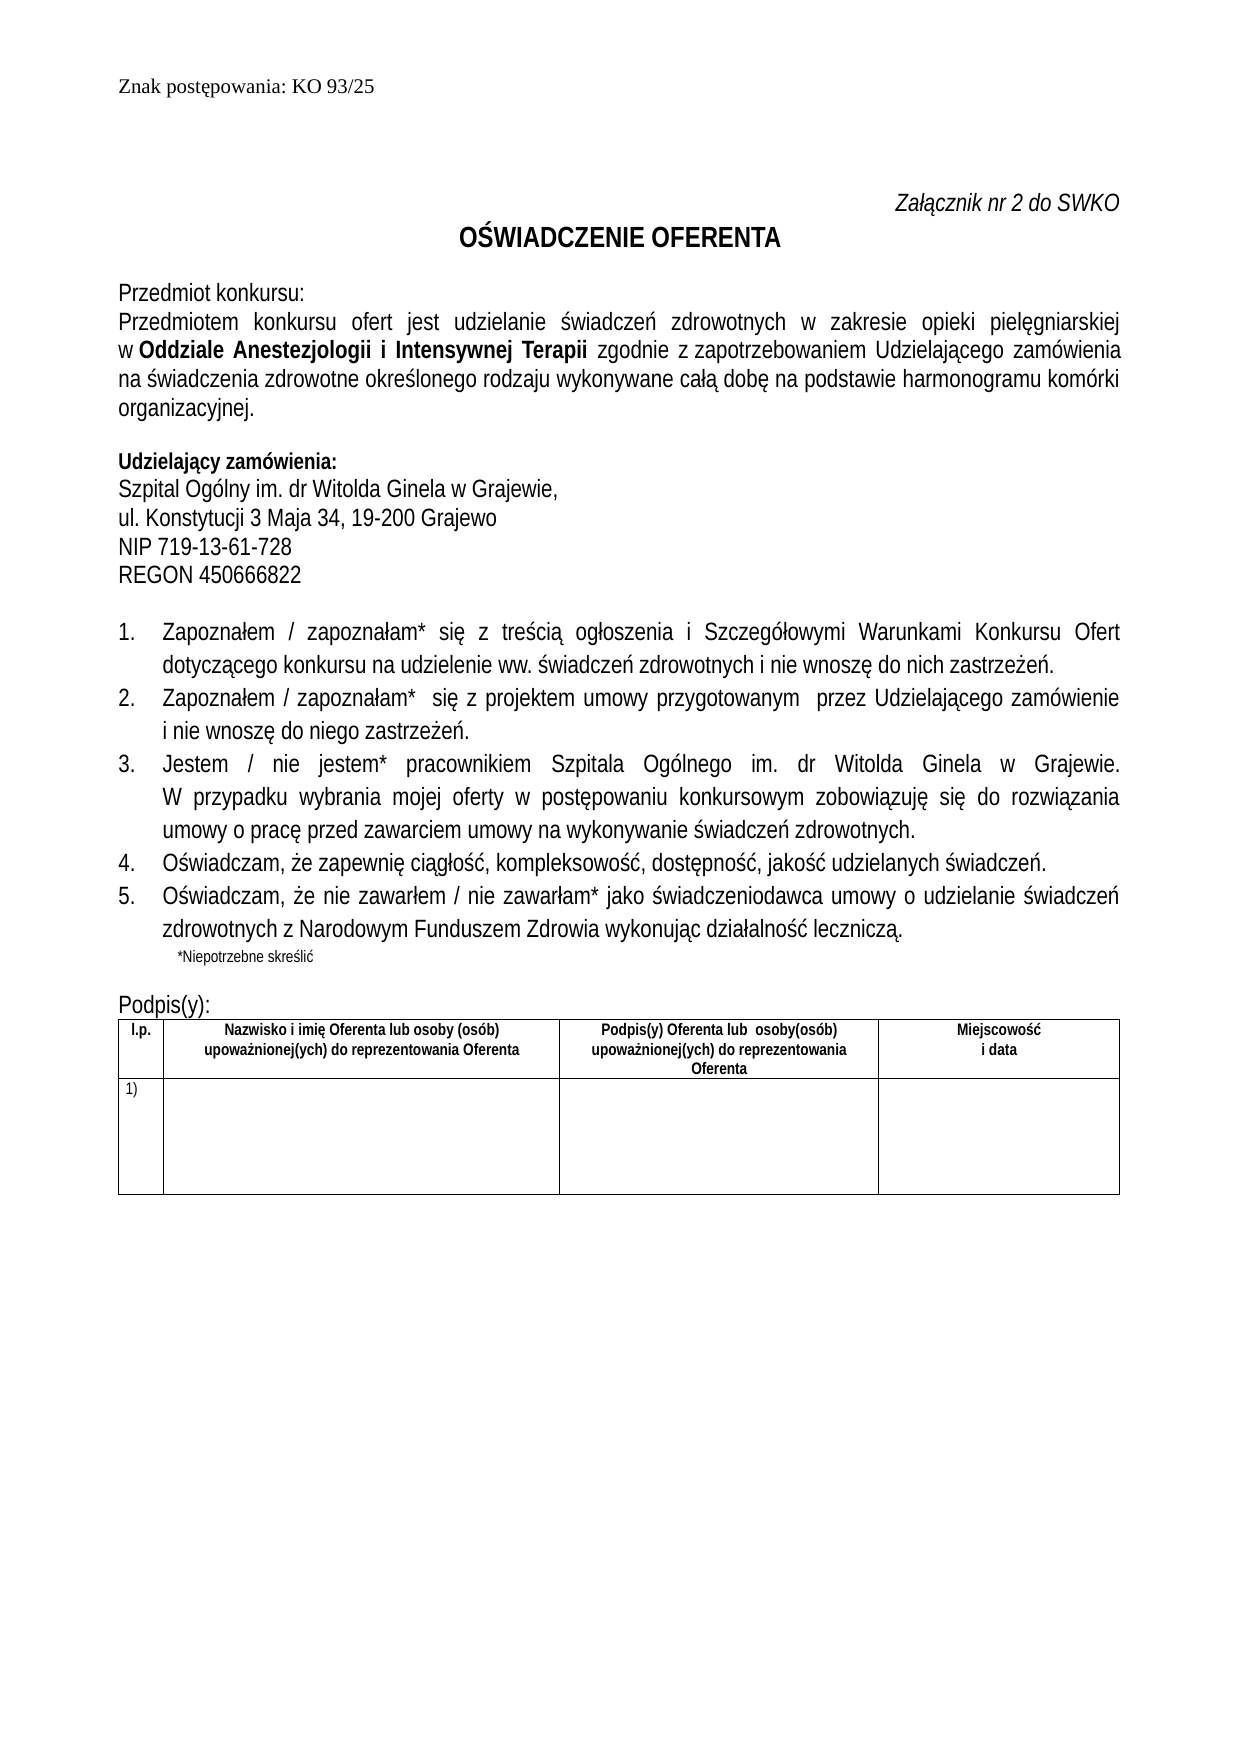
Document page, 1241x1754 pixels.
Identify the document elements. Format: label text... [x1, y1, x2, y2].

text *Niepotrzebne skreślić [118, 947, 1122, 966]
text ul. Konstytucji 3 Maja 34, 19-200 Grajewo [118, 503, 1122, 531]
text Podpis(y): [118, 991, 1122, 1019]
table_cell 1) [119, 1079, 163, 1194]
list Zapoznałem / zapoznałam* się z treścią ogłoszenia i Szczegółowymi Warunkami Konkursu Ofert dotyczącego konkursu na udzielenie ww. świadczeń zdrowotnych i nie wnoszę do nich zastrzeżeń. [118, 617, 1122, 679]
table_header l.p. [119, 1020, 163, 1078]
list Jestem / nie jestem* pracownikiem Szpitala Ogólnego im. dr Witolda Ginela w Grajewie. W przypadku wybrania mojej oferty w postępowaniu konkursowym zobowiązuję się do rozwiązania umowy o pracę przed zawarciem umowy na wykonywanie świadczeń zdrowotnych. [118, 749, 1122, 843]
text Udzielający zamówienia: [118, 448, 1122, 474]
text Szpital Ogólny im. dr Witolda Ginela w Grajewie, [118, 474, 1122, 503]
table_cell [560, 1079, 878, 1194]
table_cell [164, 1079, 559, 1194]
text REGON 450666822 [118, 560, 1122, 589]
text NIP 719-13-61-728 [118, 531, 1122, 560]
text Załącznik nr 2 do SWKO [118, 188, 1122, 216]
list Zapoznałem / zapoznałam* się z projektem umowy przygotowanym przez Udzielającego zamówienie i nie wnoszę do niego zastrzeżeń. [118, 683, 1122, 745]
text OŚWIADCZENIE OFERENTA [118, 221, 1122, 254]
table_header Podpis(y) Oferenta lub osoby(osób) upoważnionej(ych) do reprezentowania Oferenta [560, 1020, 878, 1078]
text Przedmiotem konkursu ofert jest udzielanie świadczeń zdrowotnych w zakresie opieki pielęgniarskiej w Oddziale Anestezjologii i Intensywnej Terapii zgodnie z zapotrzebowaniem Udzielającego zamówienia na świadczenia zdrowotne określonego rodzaju wykonywane całą dobę na podstawie harmonogramu komórki organizacyjnej. [118, 307, 1122, 421]
table_header Miejscowość i data [879, 1020, 1119, 1078]
subtitle Przedmiot konkursu: [118, 278, 1122, 307]
table_header Nazwisko i imię Oferenta lub osoby (osób) upoważnionej(ych) do reprezentowania Oferenta [164, 1020, 559, 1078]
list Oświadczam, że zapewnię ciągłość, kompleksowość, dostępność, jakość udzielanych świadczeń. [118, 848, 1122, 876]
table_cell [879, 1079, 1119, 1194]
list Oświadczam, że nie zawarłem / nie zawarłam* jako świadczeniodawca umowy o udzielanie świadczeń zdrowotnych z Narodowym Funduszem Zdrowia wykonując działalność leczniczą. [118, 881, 1122, 942]
